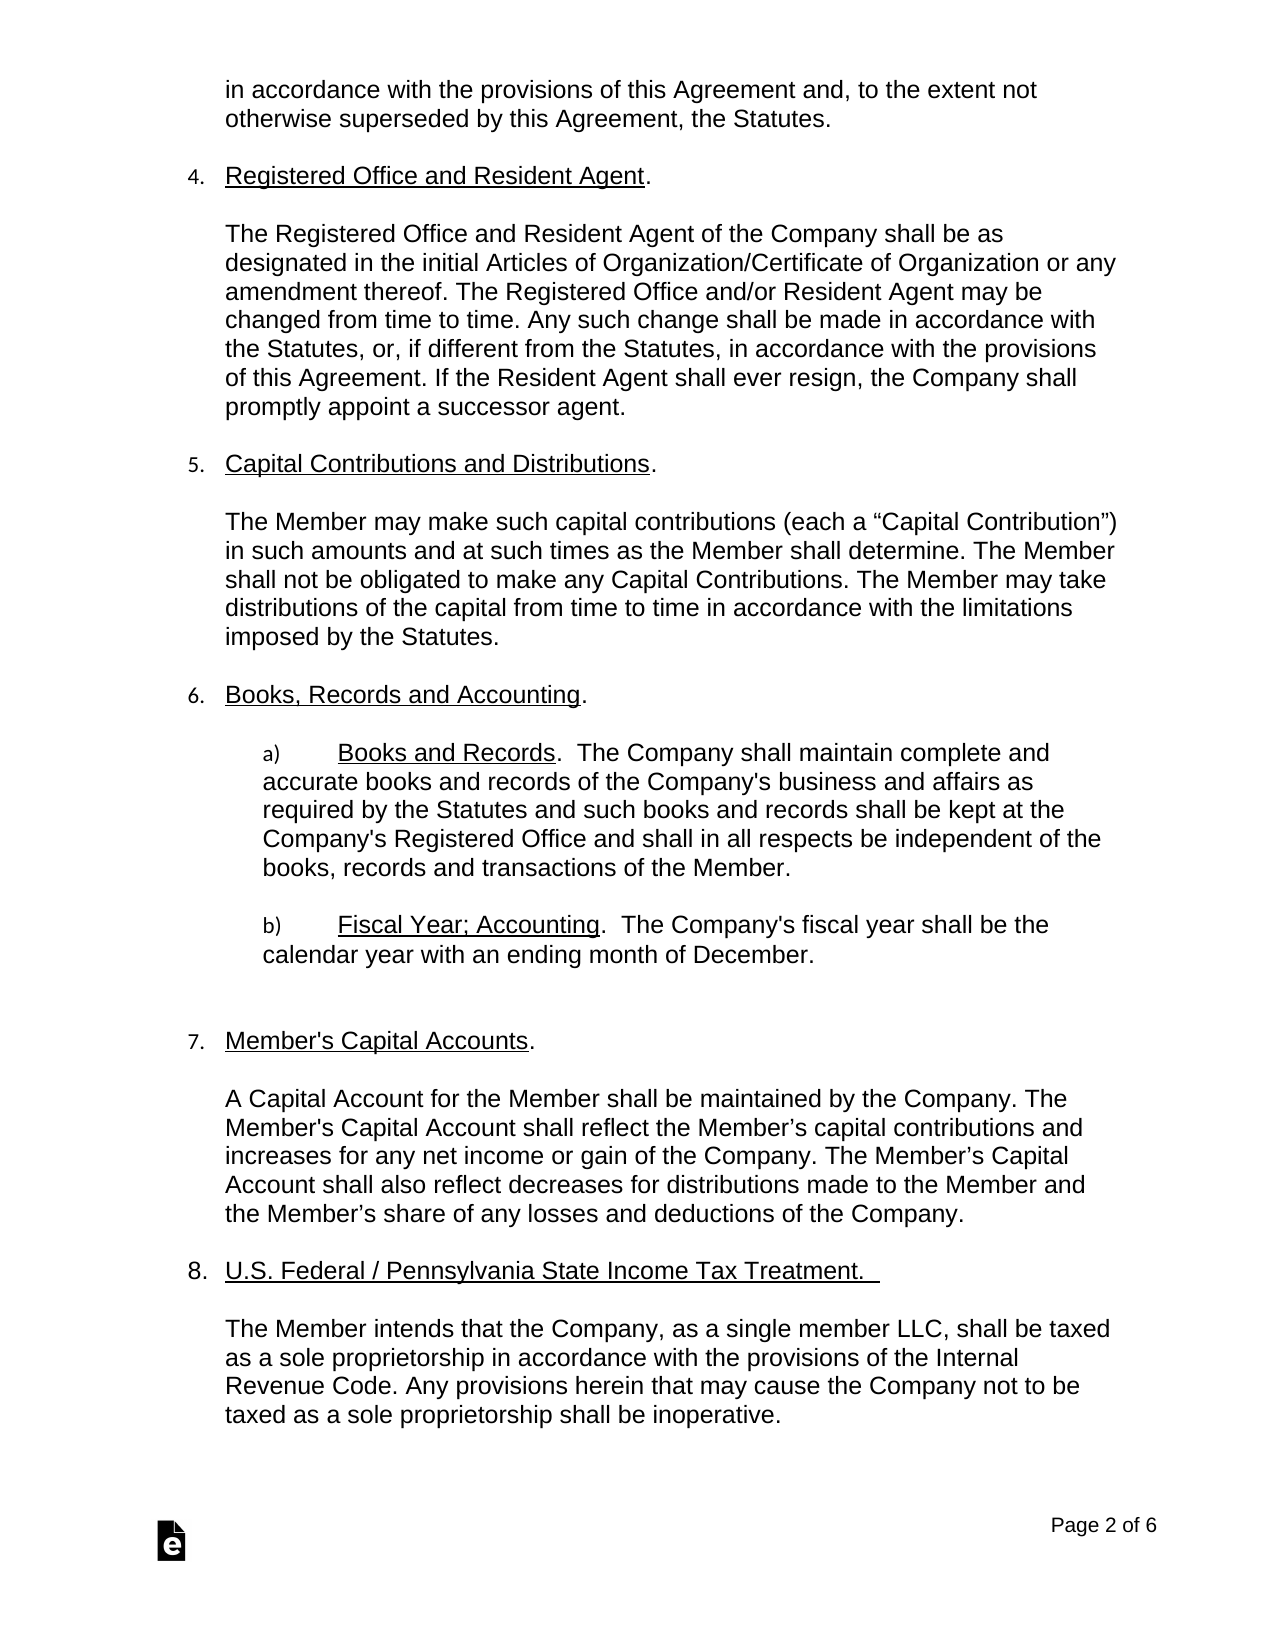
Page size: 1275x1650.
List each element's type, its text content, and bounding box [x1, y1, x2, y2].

text The Member intends that the Company, as a single member LLC, shall be taxed as a sole proprietorship in accordance with the provisions of the Internal Revenue Code. Any provisions herein that may cause the Company not to be taxed as a sole proprietorship shall be inoperative. [225, 1314, 1125, 1429]
list Capital Contributions and Distributions. The Member may make such capital contributions (each a “Capital Contribution”) in such amounts and at such times as the Member shall determine. The Member shall not be obligated to make any Capital Contributions. The Member may take distributions of the capital from time to time in accordance with the limitations imposed by the Statutes. [187, 449, 1125, 651]
list Books, Records and Accounting. [187, 679, 1125, 709]
list U.S. Federal / Pennsylvania State Income Tax Treatment. [187, 1256, 1125, 1285]
list Fiscal Year; Accounting. The Company's fiscal year shall be the calendar year with an ending month of December. [262, 910, 1125, 968]
list Member's Capital Accounts. A Capital Account for the Member shall be maintained by the Company. The Member's Capital Account shall reflect the Member’s capital contributions and increases for any net income or gain of the Company. The Member’s Capital Account shall also reflect decreases for distributions made to the Member and the Member’s share of any losses and deductions of the Company. [187, 1026, 1125, 1227]
list Registered Office and Resident Agent. The Registered Office and Resident Agent of the Company shall be as designated in the initial Articles of Organization/Certificate of Organization or any amendment thereof. The Registered Office and/or Resident Agent may be changed from time to time. Any such change shall be made in accordance with the Statutes, or, if different from the Statutes, in accordance with the provisions of this Agreement. If the Resident Agent shall ever resign, the Company shall promptly appoint a successor agent. [187, 161, 1125, 420]
list Books and Records. The Company shall maintain complete and accurate books and records of the Company's business and affairs as required by the Statutes and such books and records shall be kept at the Company's Registered Office and shall in all respects be independent of the books, records and transactions of the Member. [262, 737, 1125, 882]
list in accordance with the provisions of this Agreement and, to the extent not otherwise superseded by this Agreement, the Statutes. [187, 75, 1125, 132]
